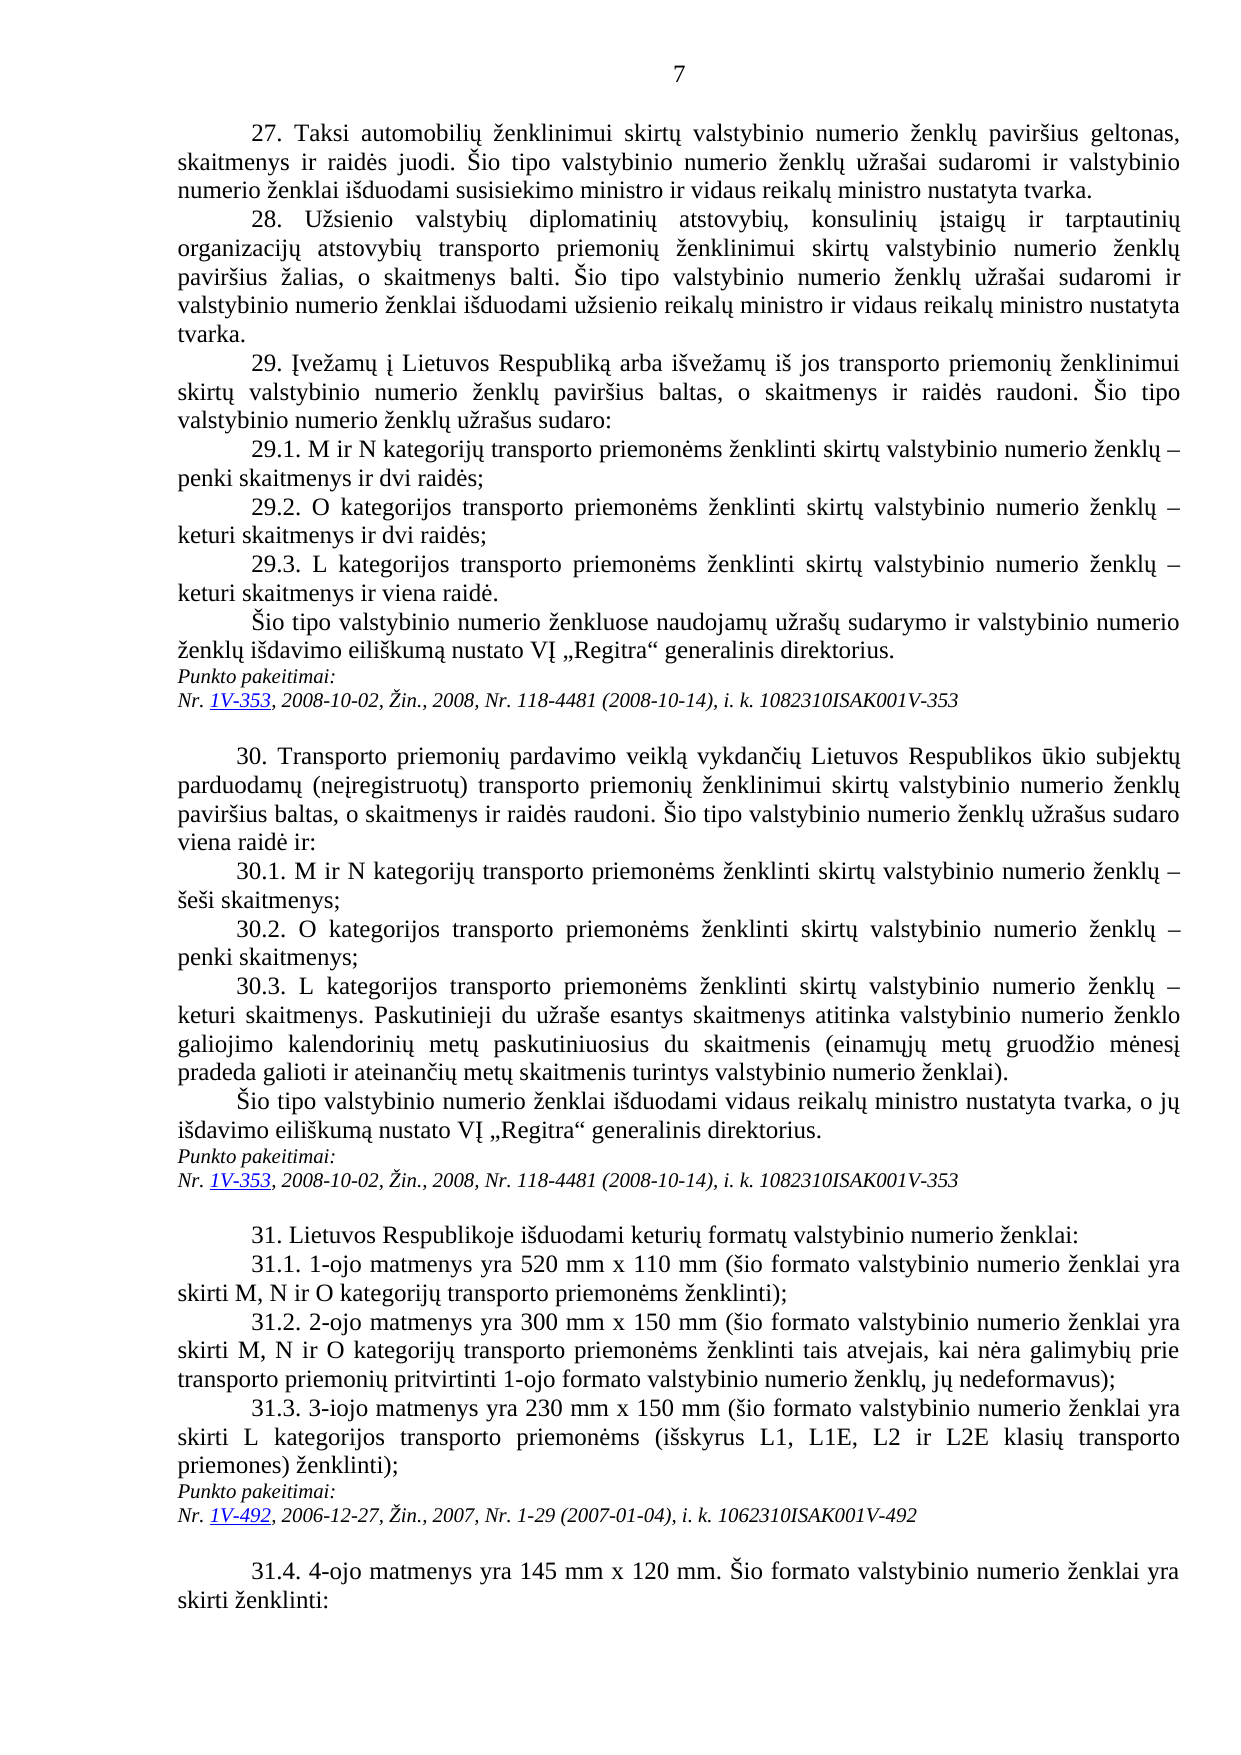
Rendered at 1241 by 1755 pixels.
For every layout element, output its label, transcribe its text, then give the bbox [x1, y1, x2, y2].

text Nr. 1V-492, 2006-12-27, Žin., 2007, Nr. 1-29 (2007-01-04), i. k. 1062310ISAK001V-492 [177, 1503, 1181, 1527]
text 28. Užsienio valstybių diplomatinių atstovybių, konsulinių įstaigų ir tarptautinių organizacijų atstovybių transporto priemonių ženklinimui skirtų valstybinio numerio ženklų paviršius žalias, o skaitmenys balti. Šio tipo valstybinio numerio ženklų užrašai sudaromi ir valstybinio numerio ženklai išduodami užsienio reikalų ministro ir vidaus reikalų ministro nustatyta tvarka. [177, 204, 1181, 348]
text Punkto pakeitimai: [177, 664, 1181, 688]
text Šio tipo valstybinio numerio ženkluose naudojamų užrašų sudarymo ir valstybinio numerio ženklų išdavimo eiliškumą nustato VĮ „Regitra“ generalinis direktorius. [177, 607, 1181, 664]
text 31.2. 2-ojo matmenys yra 300 mm x 150 mm (šio formato valstybinio numerio ženklai yra skirti M, N ir O kategorijų transporto priemonėms ženklinti tais atvejais, kai nėra galimybių prie transporto priemonių pritvirtinti 1-ojo formato valstybinio numerio ženklų, jų nedeformavus); [177, 1307, 1181, 1393]
text 31. Lietuvos Respublikoje išduodami keturių formatų valstybinio numerio ženklai: [177, 1221, 1181, 1249]
text 30.2. O kategorijos transporto priemonėms ženklinti skirtų valstybinio numerio ženklų – penki skaitmenys; [177, 914, 1181, 971]
text Šio tipo valstybinio numerio ženklai išduodami vidaus reikalų ministro nustatyta tvarka, o jų išdavimo eiliškumą nustato VĮ „Regitra“ generalinis direktorius. [177, 1086, 1181, 1144]
text 30.1. M ir N kategorijų transporto priemonėms ženklinti skirtų valstybinio numerio ženklų – šeši skaitmenys; [177, 856, 1181, 914]
text 31.3. 3-iojo matmenys yra 230 mm x 150 mm (šio formato valstybinio numerio ženklai yra skirti L kategorijos transporto priemonėms (išskyrus L1, L1E, L2 ir L2E klasių transporto priemones) ženklinti); [177, 1393, 1181, 1479]
text 31.1. 1-ojo matmenys yra 520 mm x 110 mm (šio formato valstybinio numerio ženklai yra skirti M, N ir O kategorijų transporto priemonėms ženklinti); [177, 1249, 1181, 1307]
text 29.1. M ir N kategorijų transporto priemonėms ženklinti skirtų valstybinio numerio ženklų – penki skaitmenys ir dvi raidės; [177, 434, 1181, 492]
text 30.3. L kategorijos transporto priemonėms ženklinti skirtų valstybinio numerio ženklų – keturi skaitmenys. Paskutinieji du užraše esantys skaitmenys atitinka valstybinio numerio ženklo galiojimo kalendorinių metų paskutiniuosius du skaitmenis (einamųjų metų gruodžio mėnesį pradeda galioti ir ateinančių metų skaitmenis turintys valstybinio numerio ženklai). [177, 971, 1181, 1086]
text Nr. 1V-353, 2008-10-02, Žin., 2008, Nr. 118-4481 (2008-10-14), i. k. 1082310ISAK001V-353 [177, 688, 1181, 712]
text 29. Įvežamų į Lietuvos Respubliką arba išvežamų iš jos transporto priemonių ženklinimui skirtų valstybinio numerio ženklų paviršius baltas, o skaitmenys ir raidės raudoni. Šio tipo valstybinio numerio ženklų užrašus sudaro: [177, 348, 1181, 434]
text Nr. 1V-353, 2008-10-02, Žin., 2008, Nr. 118-4481 (2008-10-14), i. k. 1082310ISAK001V-353 [177, 1168, 1181, 1192]
text 29.3. L kategorijos transporto priemonėms ženklinti skirtų valstybinio numerio ženklų – keturi skaitmenys ir viena raidė. [177, 549, 1181, 607]
text 31.4. 4-ojo matmenys yra 145 mm x 120 mm. Šio formato valstybinio numerio ženklai yra skirti ženklinti: [177, 1556, 1181, 1614]
text 29.2. O kategorijos transporto priemonėms ženklinti skirtų valstybinio numerio ženklų – keturi skaitmenys ir dvi raidės; [177, 492, 1181, 549]
text Punkto pakeitimai: [177, 1144, 1181, 1168]
text 30. Transporto priemonių pardavimo veiklą vykdančių Lietuvos Respublikos ūkio subjektų parduodamų (neįregistruotų) transporto priemonių ženklinimui skirtų valstybinio numerio ženklų paviršius baltas, o skaitmenys ir raidės raudoni. Šio tipo valstybinio numerio ženklų užrašus sudaro viena raidė ir: [177, 741, 1181, 856]
text Punkto pakeitimai: [177, 1479, 1181, 1503]
text 27. Taksi automobilių ženklinimui skirtų valstybinio numerio ženklų paviršius geltonas, skaitmenys ir raidės juodi. Šio tipo valstybinio numerio ženklų užrašai sudaromi ir valstybinio numerio ženklai išduodami susisiekimo ministro ir vidaus reikalų ministro nustatyta tvarka. [177, 118, 1181, 204]
